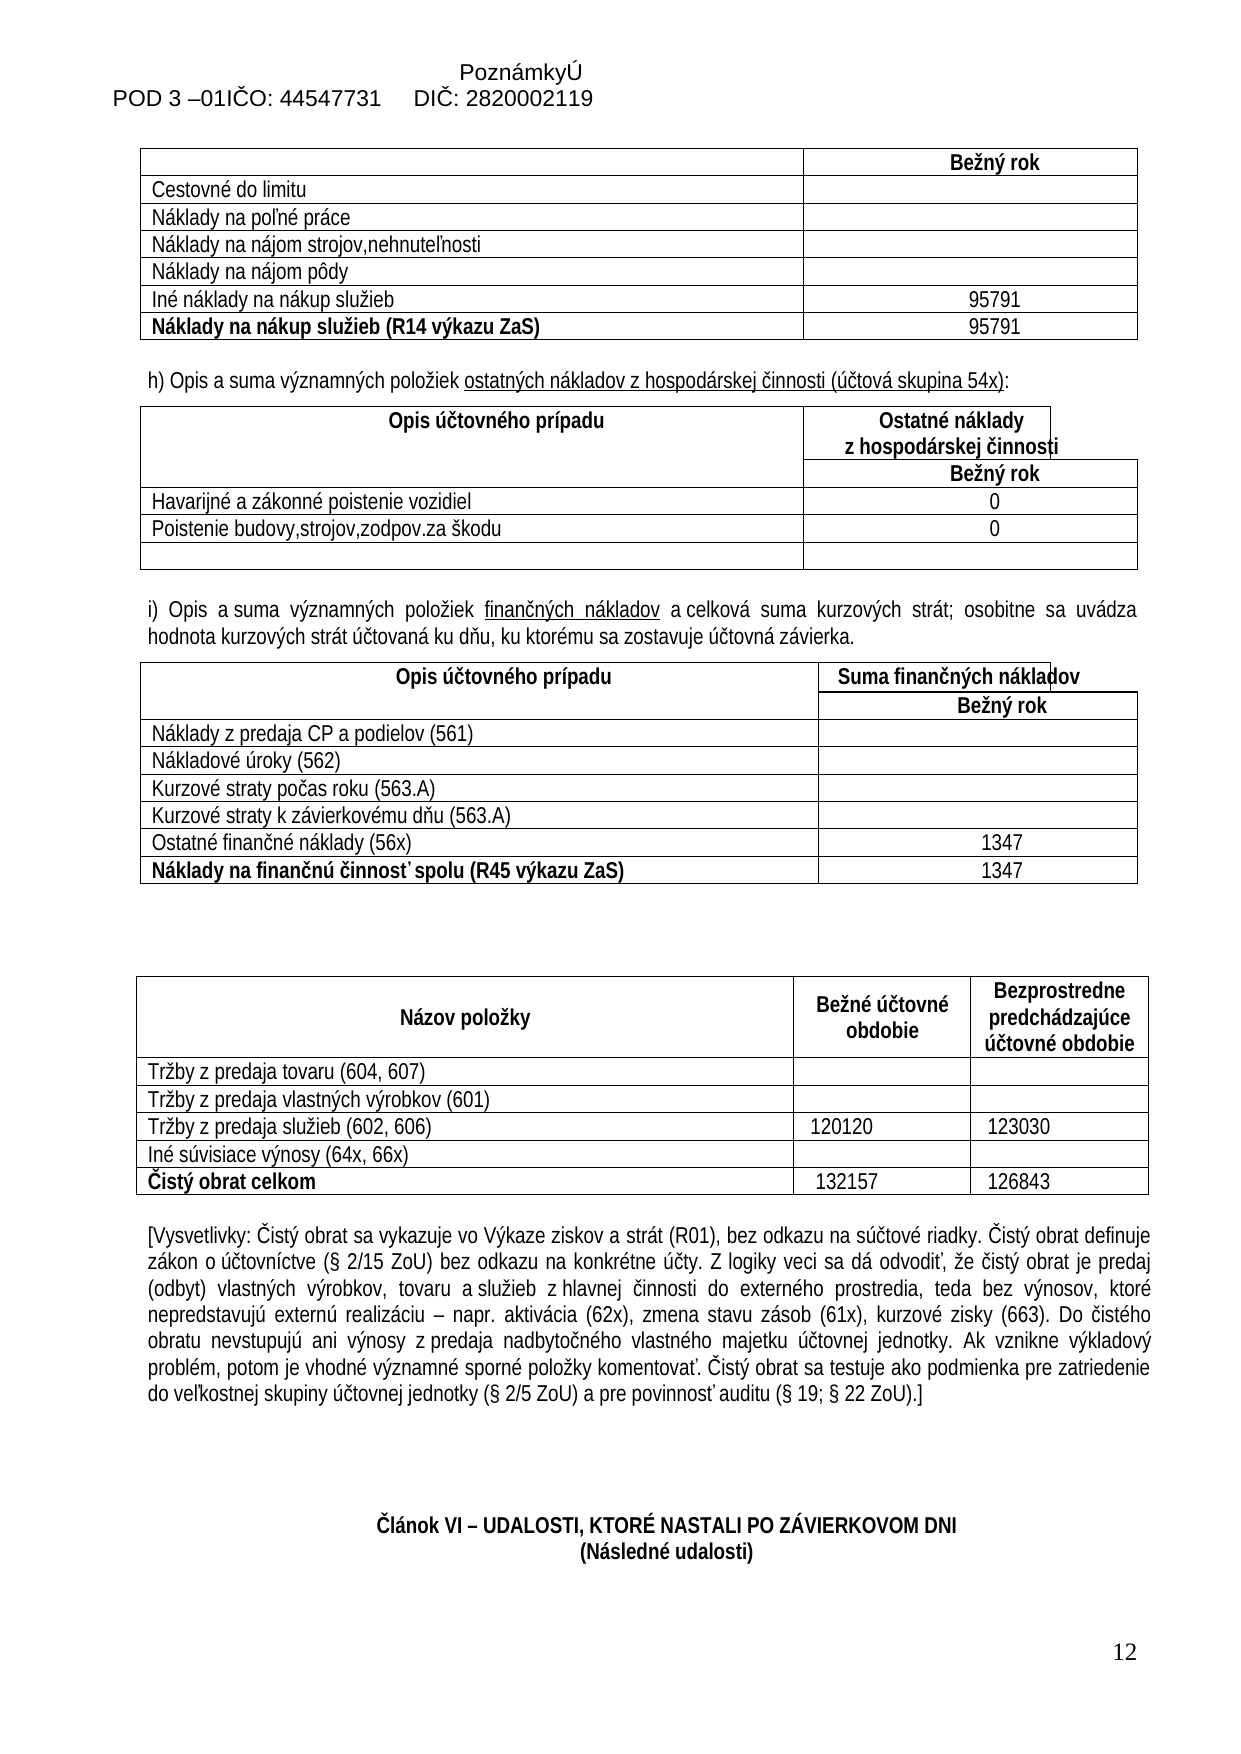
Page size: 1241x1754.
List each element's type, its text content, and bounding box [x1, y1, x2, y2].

table_header Opis účtovného prípadu [141, 407, 803, 487]
table_cell Iné náklady na nákup služieb [141, 286, 803, 312]
table_cell [141, 543, 803, 569]
table_header Bežné účtovné obdobie [794, 977, 970, 1057]
table_header [1051, 662, 1137, 691]
table_cell Náklady na nájom pôdy [141, 258, 803, 284]
table_cell Náklady na nájom strojov,nehnuteľnosti [141, 231, 803, 257]
text h) Opis a suma významných položiek ostatných nákladov z hospodárskej činnosti (účtová skupina 54x): [148, 367, 1137, 393]
table_cell 132157 [794, 1168, 970, 1194]
table_cell [804, 176, 1137, 202]
table_cell Iné súvisiace výnosy (64x, 66x) [137, 1141, 793, 1167]
table_header Opis účtovného prípadu [141, 663, 818, 719]
table_cell [794, 1058, 970, 1085]
table_cell Náklady na poľné práce [141, 204, 803, 230]
table_cell 123030 [971, 1113, 1148, 1139]
table_cell 0 [804, 515, 1137, 542]
text i) Opis a suma významných položiek finančných nákladov a celková suma kurzových strát; osobitne sa uvádza hodnota kurzových strát účtovaná ku dňu, ku ktorému sa zostavuje účtovná závierka. [148, 596, 1137, 649]
table_cell [971, 1141, 1148, 1167]
table_cell 95791 [804, 313, 1137, 339]
table_cell Bežný rok [804, 149, 1137, 175]
table_cell Ostatné finančné náklady (56x) [141, 829, 818, 856]
table_header Názov položky [137, 977, 793, 1057]
table_header Ostatné náklady z hospodárskej činnosti [804, 407, 1050, 459]
table_cell [804, 258, 1137, 284]
table_cell 95791 [804, 286, 1137, 312]
table_cell Kurzové straty k závierkovému dňu (563.A) [141, 802, 818, 828]
table_cell [819, 747, 1137, 773]
table_cell Čistý obrat celkom [137, 1168, 793, 1194]
table_cell Bežný rok [819, 693, 1137, 719]
table_cell [819, 720, 1137, 746]
table_cell [794, 1141, 970, 1167]
table_cell Tržby z predaja tovaru (604, 607) [137, 1058, 793, 1085]
table_header Suma finančných nákladov [819, 663, 1050, 691]
table_cell Náklady z predaja CP a podielov (561) [141, 720, 818, 746]
table_cell [804, 231, 1137, 257]
table_cell 126843 [971, 1168, 1148, 1194]
table_cell Náklady na nákup služieb (R14 výkazu ZaS) [141, 313, 803, 339]
table_cell Tržby z predaja vlastných výrobkov (601) [137, 1086, 793, 1112]
table_cell [971, 1058, 1148, 1085]
table_cell [804, 543, 1137, 569]
table_cell [971, 1086, 1148, 1112]
table_cell [804, 204, 1137, 230]
table_cell 1347 [819, 857, 1137, 883]
table_header [1051, 406, 1137, 459]
text [Vysvetlivky: Čistý obrat sa vykazuje vo Výkaze ziskov a strát (R01), bez odkazu na súčtové riadky. Čistý obrat definuje zákon o účtovníctve (§ 2/15 ZoU) bez odkazu na konkrétne účty. Z logiky veci sa dá odvodiť, že čistý obrat je predaj (odbyt) vlastných výrobkov, tovaru a služieb z hlavnej činnosti do externého prostredia, teda bez výnosov, ktoré nepredstavujú externú realizáciu – napr. aktivácia (62x), zmena stavu zásob (61x), kurzové zisky (663). Do čistého obratu nevstupujú ani výnosy z predaja nadbytočného vlastného majetku účtovnej jednotky. Ak vznikne výkladový problém, potom je vhodné významné sporné položky komentovať. Čistý obrat sa testuje ako podmienka pre zatriedenie do veľkostnej skupiny účtovnej jednotky (§ 2/5 ZoU) a pre povinnosť auditu (§ 19; § 22 ZoU).] [148, 1222, 1152, 1406]
table_cell Tržby z predaja služieb (602, 606) [137, 1113, 793, 1139]
table_cell Nákladové úroky (562) [141, 747, 818, 773]
table_cell 120120 [794, 1113, 970, 1139]
table_cell 0 [804, 488, 1137, 514]
table_cell [794, 1086, 970, 1112]
table_header [141, 149, 803, 175]
table_cell Cestovné do limitu [141, 176, 803, 202]
table_cell Bežný rok [804, 460, 1137, 487]
table_cell Poistenie budovy,strojov,zodpov.za škodu [141, 515, 803, 542]
text Článok VI – UDALOSTI, KTORÉ NASTALI PO ZÁVIERKOVOM DNI [148, 1512, 1186, 1538]
table_cell [819, 775, 1137, 801]
table_cell [819, 802, 1137, 828]
table_cell Náklady na finančnú činnosť spolu (R45 výkazu ZaS) [141, 857, 818, 883]
table_cell 1347 [819, 829, 1137, 856]
table_header Bezprostredne predchádzajúce účtovné obdobie [971, 977, 1148, 1057]
text (Následné udalosti) [148, 1538, 1186, 1564]
table_cell Havarijné a zákonné poistenie vozidiel [141, 488, 803, 514]
table_cell Kurzové straty počas roku (563.A) [141, 775, 818, 801]
